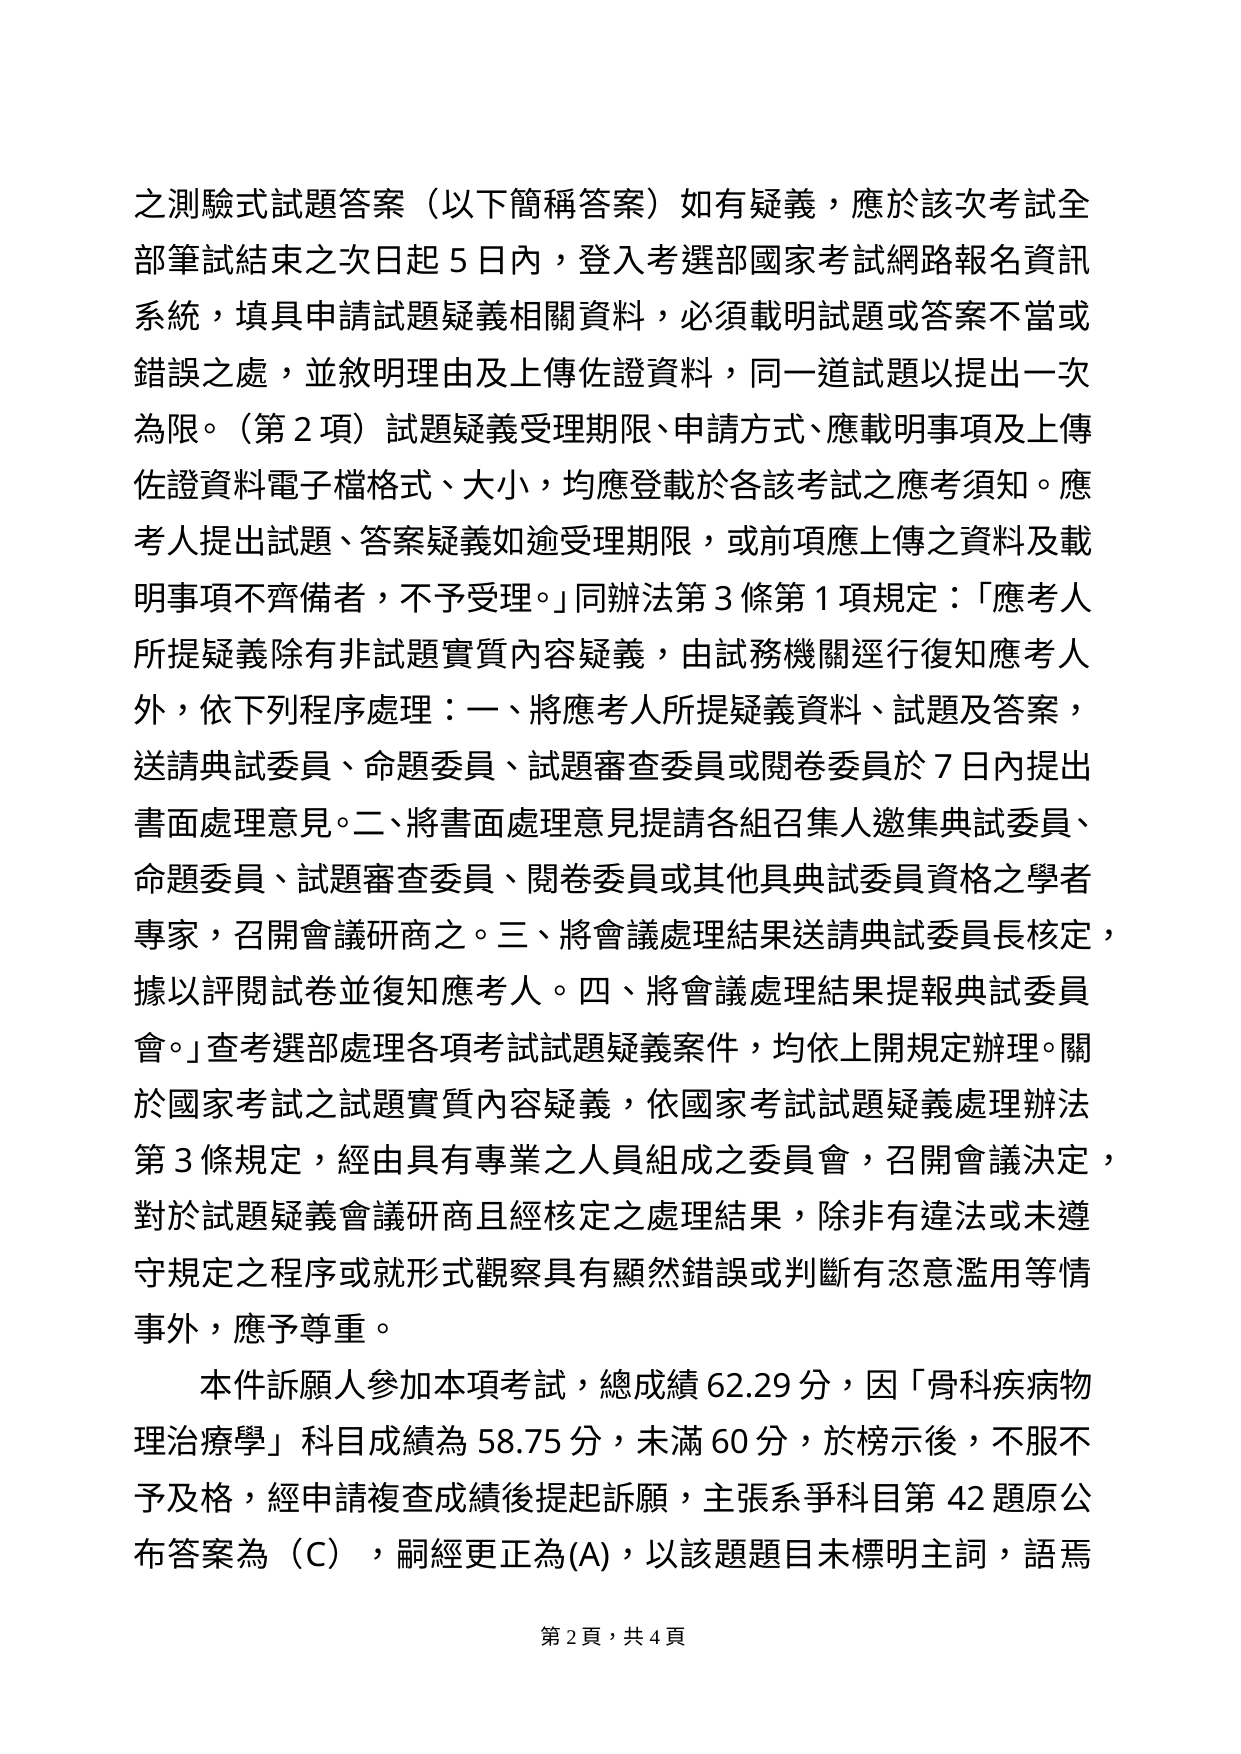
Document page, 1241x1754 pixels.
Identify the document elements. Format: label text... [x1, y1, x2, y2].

text 按典試法第24條規定：「（第1項）應考人於考試後對試題或公布之測驗式試題答案如有疑義，應於規定期限內提出，逾期不予受理。（第2項）試題疑義提出之期限、程序、處理原則及其他有關事項之辦法，由考選部報請考試院定之。」次按國家考試試題疑義處理辦法第2條規定：「（第1項）應考人對筆試試題或公布之測驗式試題答案（以下簡稱答案）如有疑義，應於該次考試全部筆試結束之次日起5日內，登入考選部國家考試網路報名資訊系統，填具申請試題疑義相關資料，必須載明試題或答案不當或錯誤之處，並敘明理由及上傳佐證資料，同一道試題以提出一次為限。（第2項）試題疑義受理期限、申請方式、應載明事項及上傳佐證資料電子檔格式、大小，均應登載於各該考試之應考須知。應考人提出試題、答案疑義如逾受理期限，或前項應上傳之資料及載明事項不齊備者，不予受理。」同辦法第3條第1項規定：「應考人所提疑義除有非試題實質內容疑義，由試務機關逕行復知應考人外，依下列程序處理：一、將應考人所提疑義資料、試題及答案，送請典試委員、命題委員、試題審查委員或閱卷委員於7日內提出書面處理意見。二、將書面處理意見提請各組召集人邀集典試委員、命題委員、試題審查委員、閱卷委員或其他具典試委員資格之學者專家，召開會議研商之。三、將會議處理結果送請典試委員長核定，據以評閱試卷並復知應考人。四、將會議處理結果提報典試委員會。」查考選部處理各項考試試題疑義案件，均依上開規定辦理。關於國家考試之試題實質內容疑義，依國家考試試題疑義處理辦法第3條規定，經由具有專業之人員組成之委員會，召開會議決定，對於試題疑義會議研商且經核定之處理結果，除非有違法或未遵守規定之程序或就形式觀察具有顯然錯誤或判斷有恣意濫用等情事外，應予尊重。 [133, 174, 1093, 1355]
text 本件訴願人參加本項考試，總成績62.29分，因「骨科疾病物理治療學」科目成績為58.75分，未滿60分，於榜示後，不服不予及格，經申請複查成績後提起訴願，主張系爭科目第42題原公布答案為（C），嗣經更正為(A)，以該題題目未標明主詞，語焉不詳，應一律給分。查本項考試試題疑義受理期限內（109年2月10日至2月14日），訴願人並未針對系爭試題提出疑義，惟有其他應考人對系爭試題提出疑義，經考選部依國家考試試題疑義處理辦法第3條規定程序，將其他應考人所提疑義及相關佐證資料，送請原命題委員及審查委員重新檢視試題及其答案之正確性，並研擬處理意見後，提請本項考試典試委員會「物理治療組」召集人邀集典試委員及其他具典試委員資格之學者專家，於109年3月11日召開試題疑義會議審議，作成系爭試題原公布答案（C）有誤，正確答案更正為（A）之決議，嗣依規定送請本項考試典試委員長核定，於109年3月23日公告，並提報典試委員會。本會審查本件訴願案時，並依職權調查，復就考選部所提供之測驗式試題疑義處理表等加以檢視。上開試題疑義之處理，均依相關考試法規規定辦理，由參與審議之委員基於法律之授權，根據個人學識素養與經驗為學術上專門之判斷，其決議更正答案程序合法並無違法或不當之處，自應予尊重。綜上，考選部對訴願人所為不予及格之處分及對系爭試題疑義處理結果，洵無違誤，應予維持。 [133, 1355, 1093, 1580]
